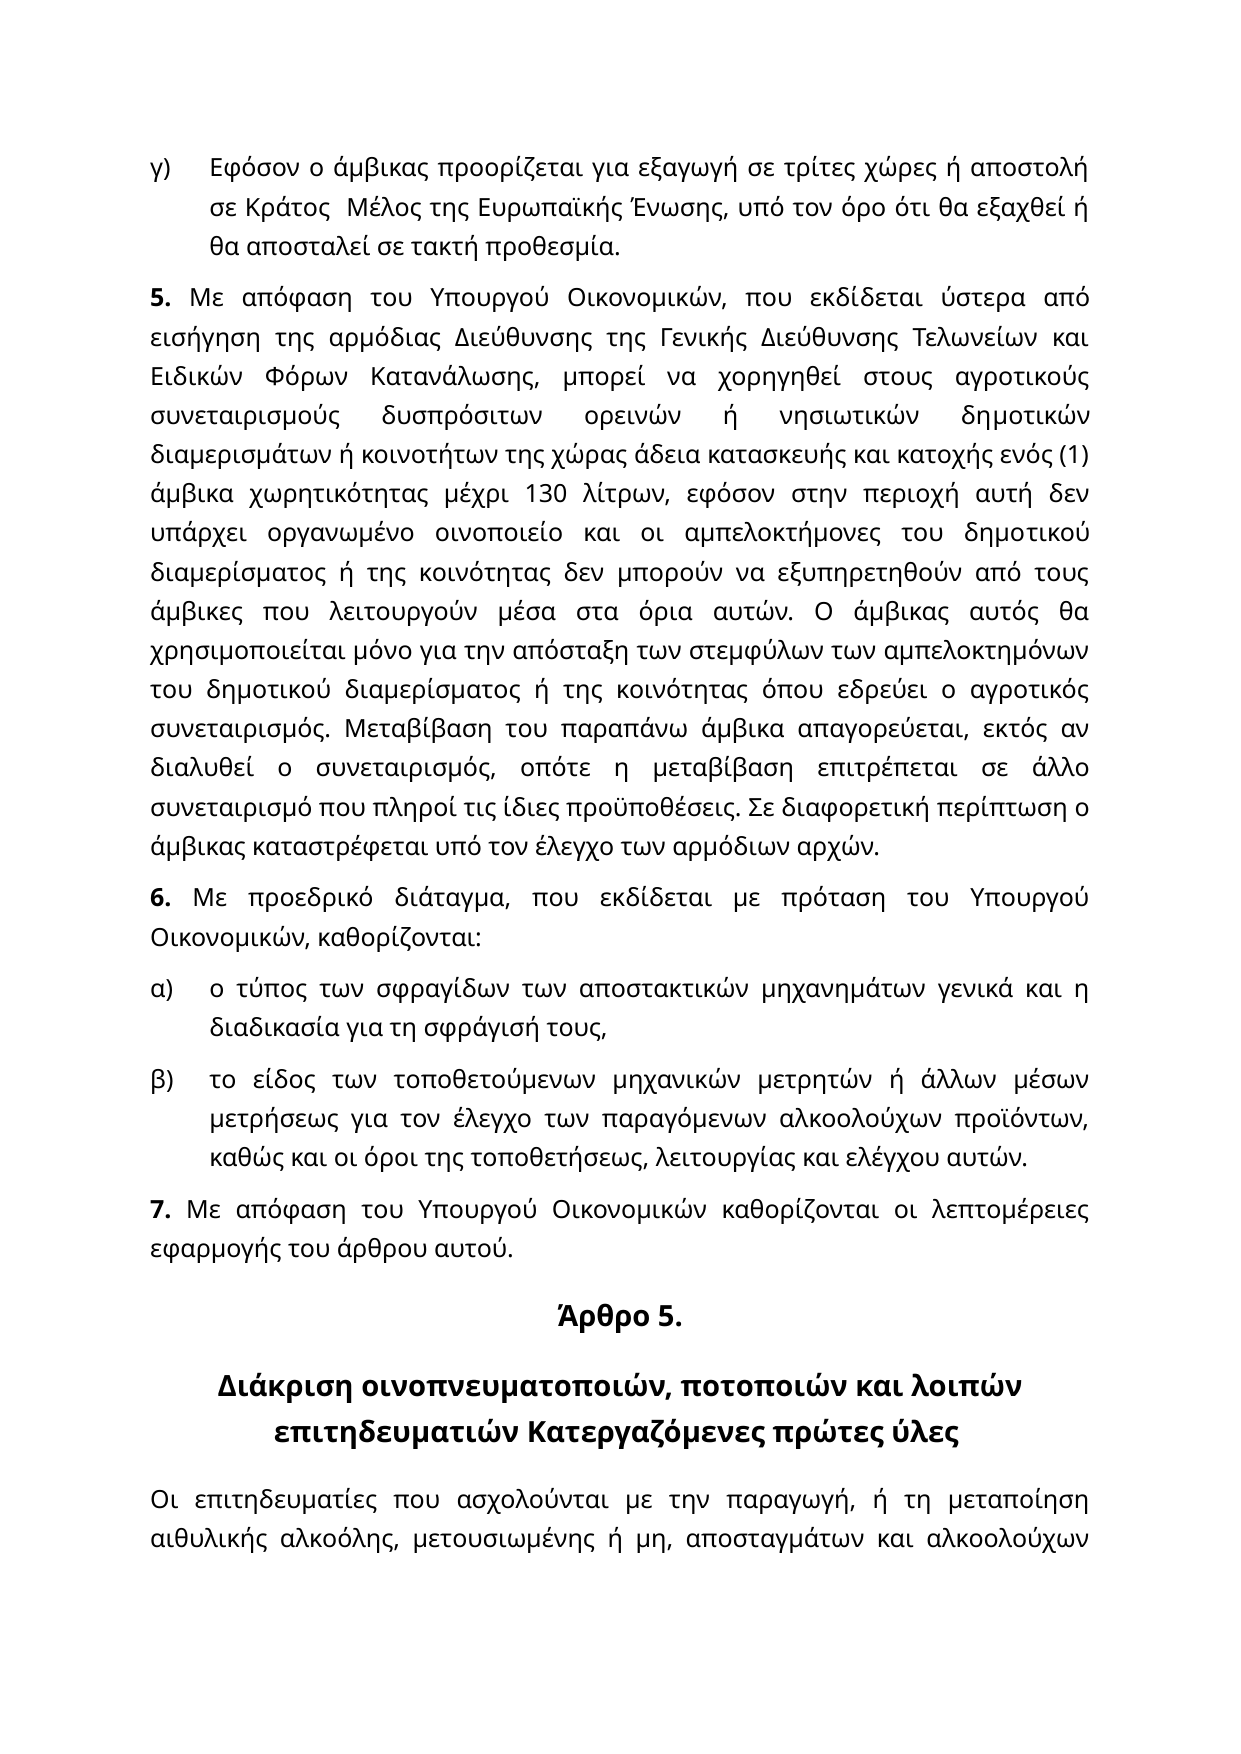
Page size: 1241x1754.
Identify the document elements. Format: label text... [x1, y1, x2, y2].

subtitle Διάκριση οινοπνευματοποιών, ποτοποιών και λοιπών επιτηδευματιών ­Κατεργαζόμενες πρώτες ύλες [150, 1366, 1090, 1451]
list α) ο τύπος των σφραγίδων των αποστακτικών μηχανημάτων γενικά και η διαδικασία για τη σφράγισή τους, [150, 971, 1090, 1044]
list γ) Εφόσον ο άμβικας προορίζεται για εξαγωγή σε τρίτες χώρες ή αποστολή σε Κράτος ­ Μέλος της Ευρωπαϊκής Ένωσης, υπό τον όρο ότι θα εξαχθεί ή θα αποσταλεί σε τακτή προθεσμία. [150, 150, 1090, 262]
text 5. Με απόφαση του Υπουργού Οικονομικών, που εκδί­δεται ύστερα από εισήγηση της αρμόδιας Διεύθυνσης της Γενικής Διεύθυνσης Τελωνείων και Ειδικών Φόρων Κατανάλωσης, μπορεί να χορηγηθεί στους αγροτικούς συνεταιρισμούς δυσπρόσιτων ορεινών ή νησιωτικών δη­μοτικών διαμερισμάτων ή κοινοτήτων της χώρας άδεια κατασκευής και κατοχής ενός (1) άμβικα χωρητικότητας μέχρι 130 λίτρων, εφόσον στην περιοχή αυτή δεν υπάρχει οργανωμένο οινοποιείο και οι αμπελοκτήμονες του δημο­τικού διαμερίσματος ή της κοινότητας δεν μπορούν να εξυπηρετηθούν από τους άμβικες που λειτουργούν μέσα στα όρια αυτών. Ο άμβικας αυτός θα χρησιμοποιείται μό­νο για την απόσταξη των στεμφύλων των αμπελοκτημόνων του δημοτικού διαμερίσματος ή της κοινότητας όπου εδρεύει ο αγροτικός συνεταιρισμός. Μεταβίβαση του παραπάνω άμβικα απαγορεύεται, εκτός αν διαλυθεί ο συνεταιρισμός, οπότε η μεταβίβαση επιτρέπεται σε άλλο συνεταιρισμό που πληροί τις ίδιες προϋποθέσεις. Σε διαφορετική περίπτωση ο άμβικας καταστρέφεται υπό τον έλεγχο των αρμόδιων αρχών. [150, 280, 1090, 862]
text 7. Με απόφαση του Υπουργού Οικονομικών καθορίζονται οι λεπτομέρειες εφαρμογής του άρθρου αυτού. [150, 1192, 1090, 1265]
text 6. Με προεδρικό διάταγμα, που εκδίδεται με πρόταση του Υπουργού Οικονομικών, καθορίζονται: [150, 880, 1090, 953]
text Οι επιτηδευματίες που ασχολούνται με την παραγωγή, ή τη μεταποίηση αιθυλικής αλκοόλης, μετουσιωμένης ή μη, αποσταγμάτων και αλκοολούχων [150, 1482, 1090, 1555]
list β) το είδος των τοποθετούμενων μηχανικών μετρητών ή άλλων μέσων μετρήσεως για τον έλεγχο των παραγόμενων αλκοολούχων προϊόντων, καθώς και οι όροι της τοποθετήσεως, λειτουργίας και ελέγχου αυτών. [150, 1062, 1090, 1174]
subtitle Άρθρο 5. [150, 1295, 1090, 1335]
